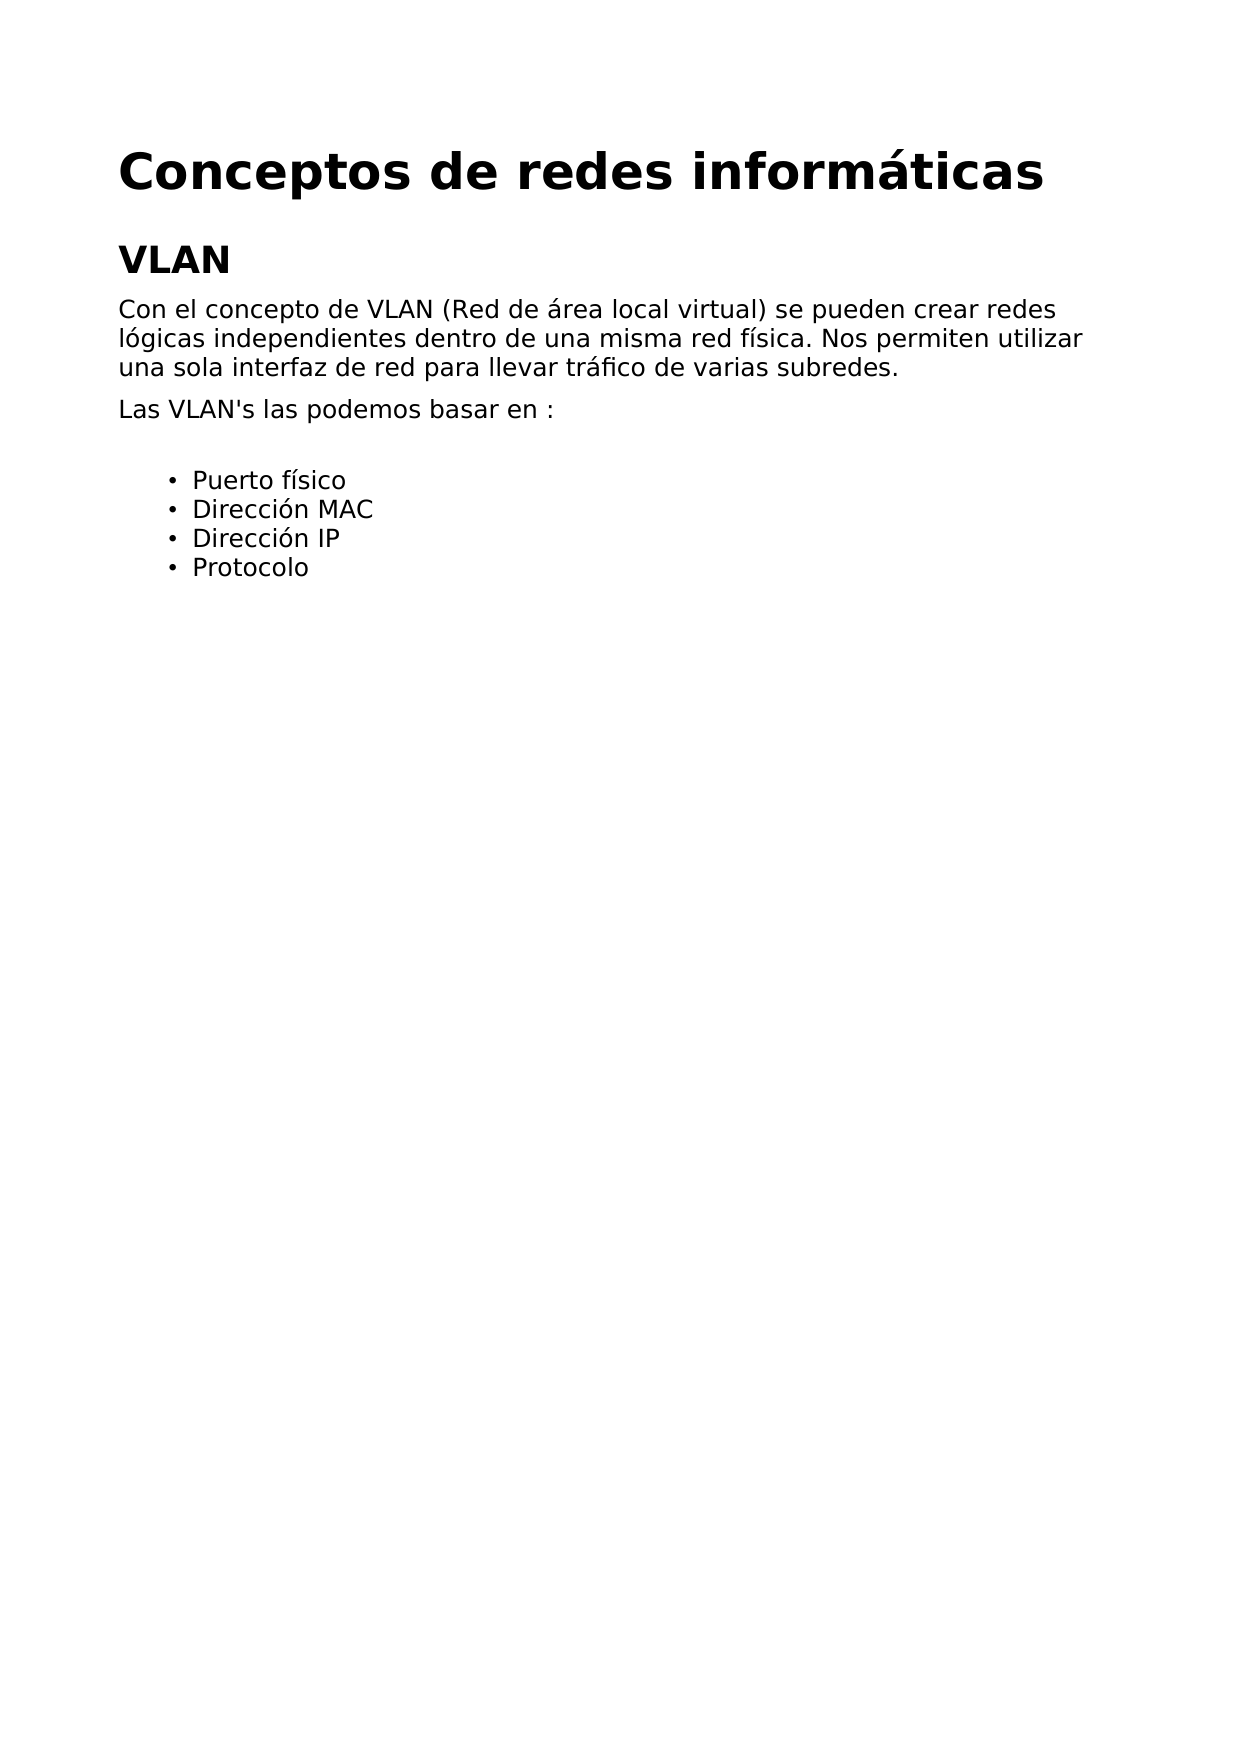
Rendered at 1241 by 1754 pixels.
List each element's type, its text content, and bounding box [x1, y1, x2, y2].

list Protocolo [177, 554, 1122, 583]
list Dirección IP [177, 524, 1122, 554]
text Con el concepto de VLAN (Red de área local virtual) se pueden crear redes lógicas independientes dentro de una misma red física. Nos permiten utilizar una sola interfaz de red para llevar tráfico de varias subredes. [118, 295, 1122, 382]
list Dirección MAC [177, 495, 1122, 524]
subtitle Conceptos de redes informáticas [118, 143, 1122, 201]
subtitle VLAN [118, 239, 1122, 282]
list Puerto físico [177, 466, 1122, 495]
text Las VLAN's las podemos basar en : [118, 395, 1122, 424]
